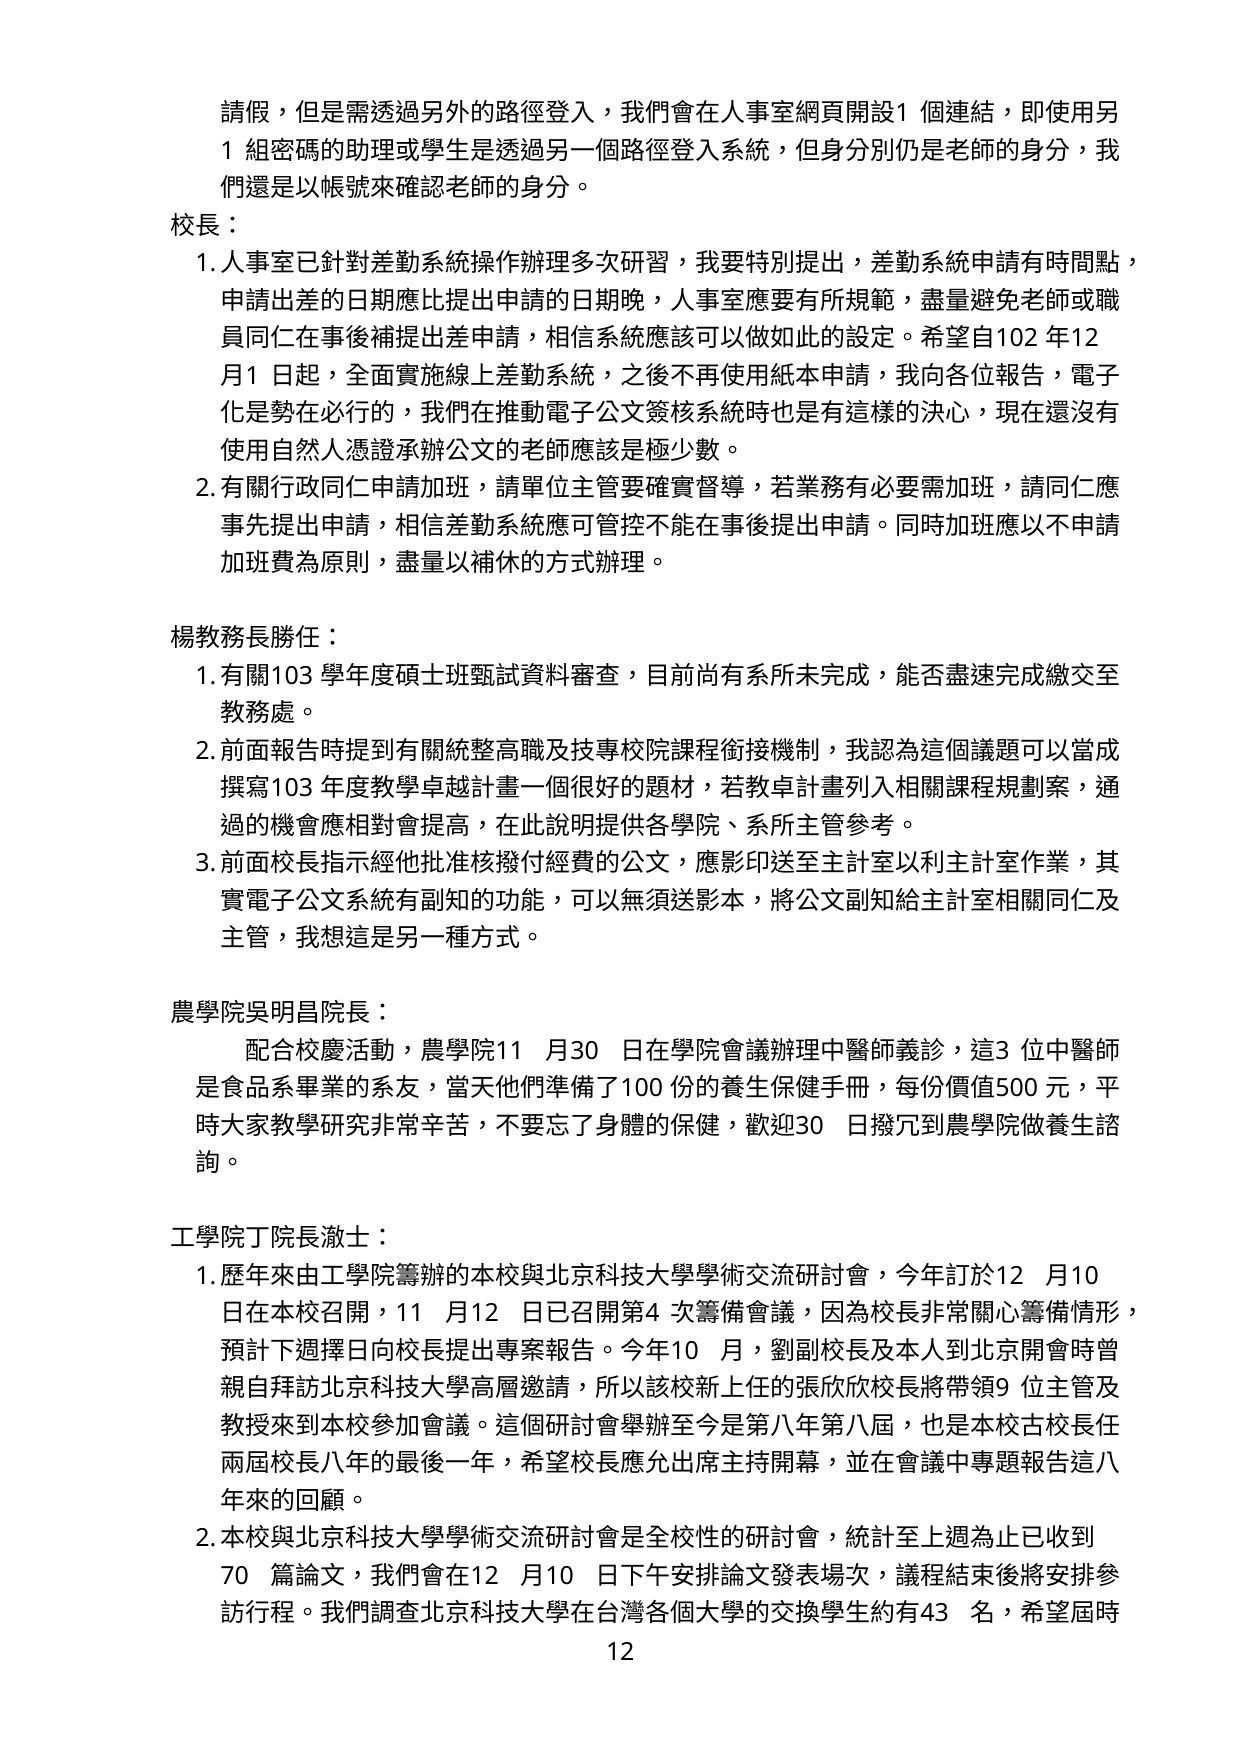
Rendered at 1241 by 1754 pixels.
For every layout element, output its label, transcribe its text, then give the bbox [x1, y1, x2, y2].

text 校長： [120, 205, 1120, 242]
text 1.歷年來由工學院籌辦的本校與北京科技大學學術交流研討會，今年訂於12月10日在本校召開，11月12日已召開第4次籌備會議，因為校長非常關心籌備情形，預計下週擇日向校長提出專案報告。今年10月，劉副校長及本人到北京開會時曾親自拜訪北京科技大學高層邀請，所以該校新上任的張欣欣校長將帶領9位主管及教授來到本校參加會議。這個研討會舉辦至今是第八年第八屆，也是本校古校長任兩屆校長八年的最後一年，希望校長應允出席主持開幕，並在會議中專題報告這八年來的回顧。 [195, 1255, 1120, 1517]
text 農學院吳明昌院長： [120, 992, 1120, 1030]
text 2.本校與北京科技大學學術交流研討會是全校性的研討會，統計至上週為止已收到70篇論文，我們會在12月10日下午安排論文發表場次，議程結束後將安排參訪行程。我們調查北京科技大學在台灣各個大學的交換學生約有43名，希望屆時 [195, 1517, 1120, 1630]
text 2.前面報告時提到有關統整高職及技專校院課程銜接機制，我認為這個議題可以當成撰寫103年度教學卓越計畫一個很好的題材，若教卓計畫列入相關課程規劃案，通過的機會應相對會提高，在此說明提供各學院、系所主管參考。 [195, 730, 1120, 842]
text 請假，但是需透過另外的路徑登入，我們會在人事室網頁開設1個連結，即使用另1組密碼的助理或學生是透過另一個路徑登入系統，但身分別仍是老師的身分，我們還是以帳號來確認老師的身分。 [195, 92, 1120, 205]
text 配合校慶活動，農學院11月30日在學院會議辦理中醫師義診，這3位中醫師是食品系畢業的系友，當天他們準備了100份的養生保健手冊，每份價值500元，平時大家教學研究非常辛苦，不要忘了身體的保健，歡迎30日撥冗到農學院做養生諮詢。 [195, 1030, 1120, 1180]
text 3.前面校長指示經他批准核撥付經費的公文，應影印送至主計室以利主計室作業，其實電子公文系統有副知的功能，可以無須送影本，將公文副知給主計室相關同仁及主管，我想這是另一種方式。 [195, 842, 1120, 955]
text 1.人事室已針對差勤系統操作辦理多次研習，我要特別提出，差勤系統申請有時間點，申請出差的日期應比提出申請的日期晚，人事室應要有所規範，盡量避免老師或職員同仁在事後補提出差申請，相信系統應該可以做如此的設定。希望自102年12月1日起，全面實施線上差勤系統，之後不再使用紙本申請，我向各位報告，電子化是勢在必行的，我們在推動電子公文簽核系統時也是有這樣的決心，現在還沒有使用自然人憑證承辦公文的老師應該是極少數。 [195, 242, 1120, 467]
text 工學院丁院長澈士： [120, 1217, 1120, 1255]
text 2.有關行政同仁申請加班，請單位主管要確實督導，若業務有必要需加班，請同仁應事先提出申請，相信差勤系統應可管控不能在事後提出申請。同時加班應以不申請加班費為原則，盡量以補休的方式辦理。 [195, 467, 1120, 580]
text 1.有關103學年度碩士班甄試資料審查，目前尚有系所未完成，能否盡速完成繳交至教務處。 [195, 655, 1120, 730]
text 楊教務長勝任： [120, 617, 1120, 655]
